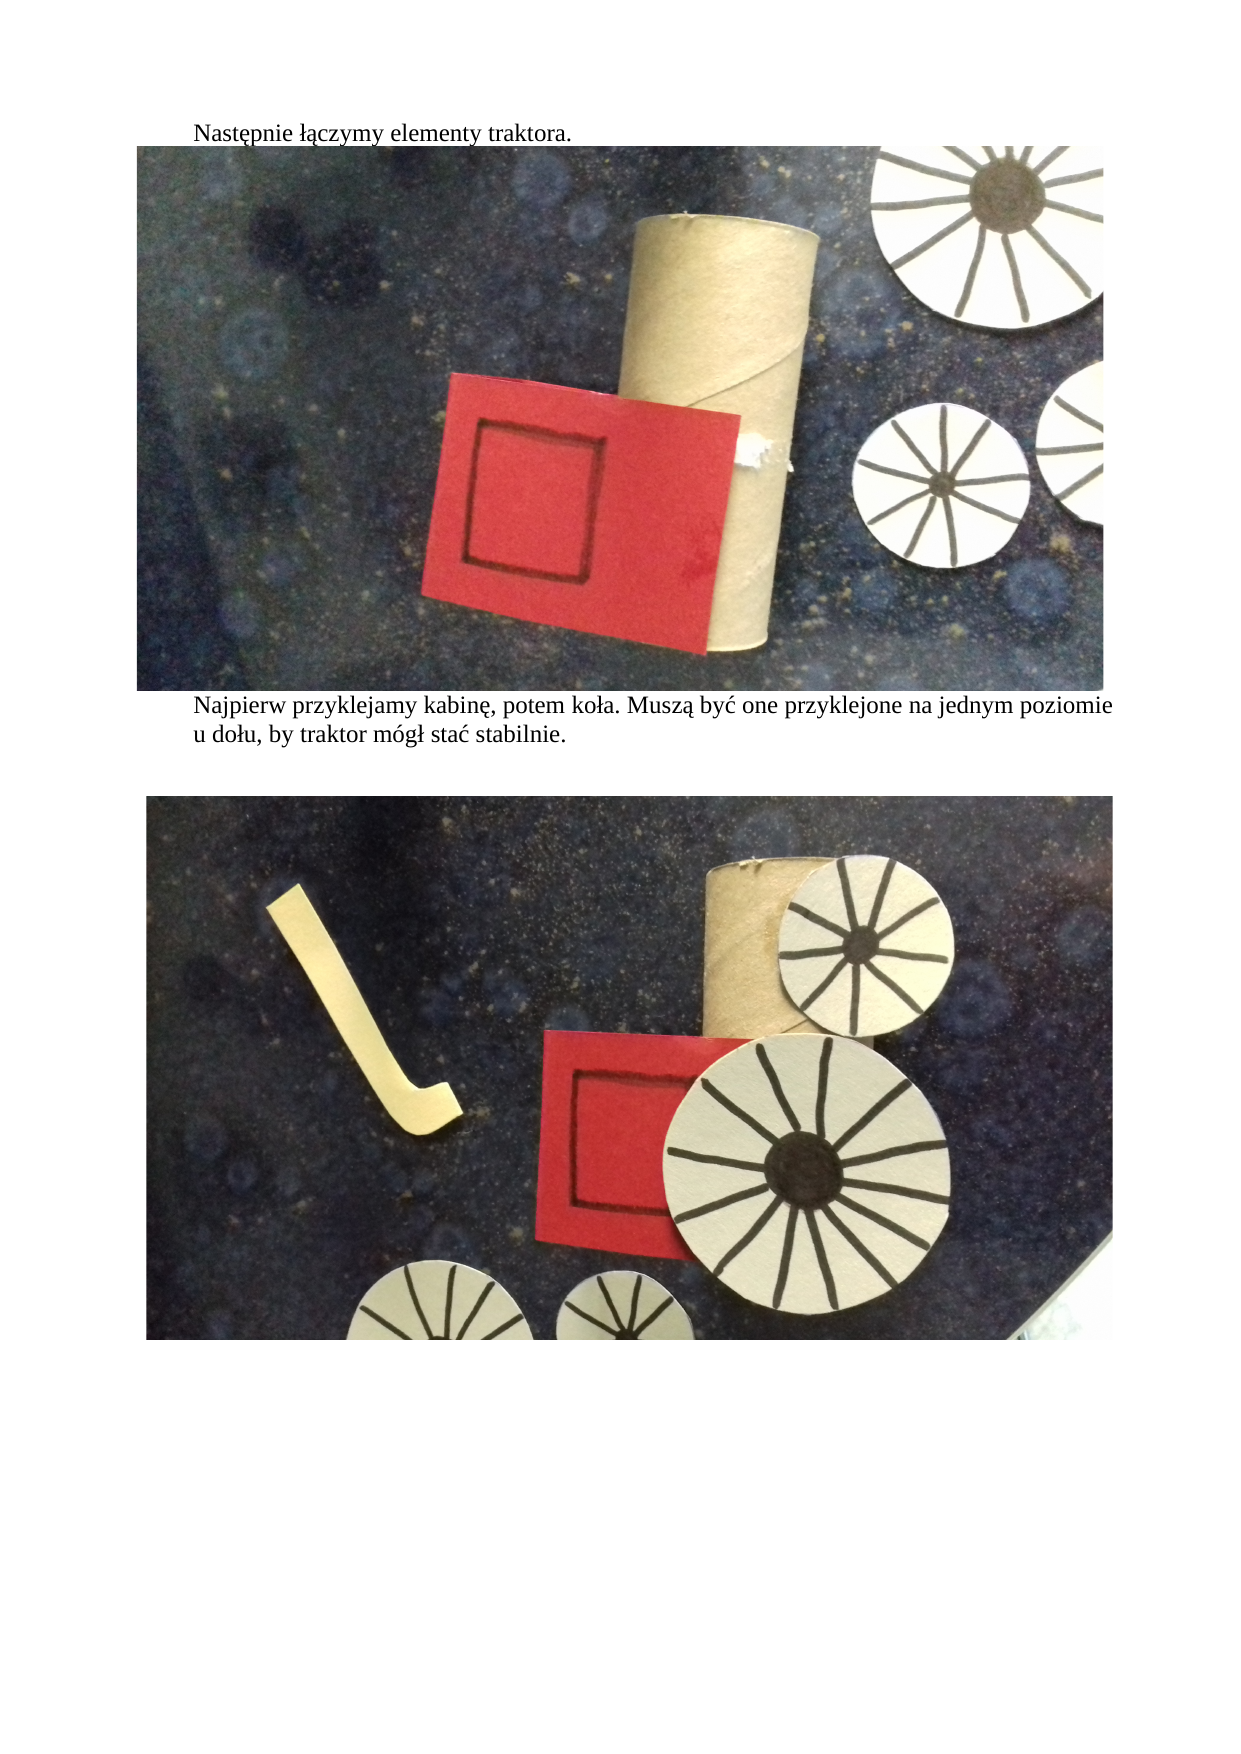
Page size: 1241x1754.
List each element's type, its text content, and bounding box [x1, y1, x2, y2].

picture [146, 796, 1113, 1340]
list Następnie łączymy elementy traktora. [156, 118, 1122, 147]
picture [136, 146, 1104, 691]
list Najpierw przyklejamy kabinę, potem koła. Muszą być one przyklejone na jednym poziomie u dołu, by traktor mógł stać stabilnie. [156, 147, 1122, 748]
